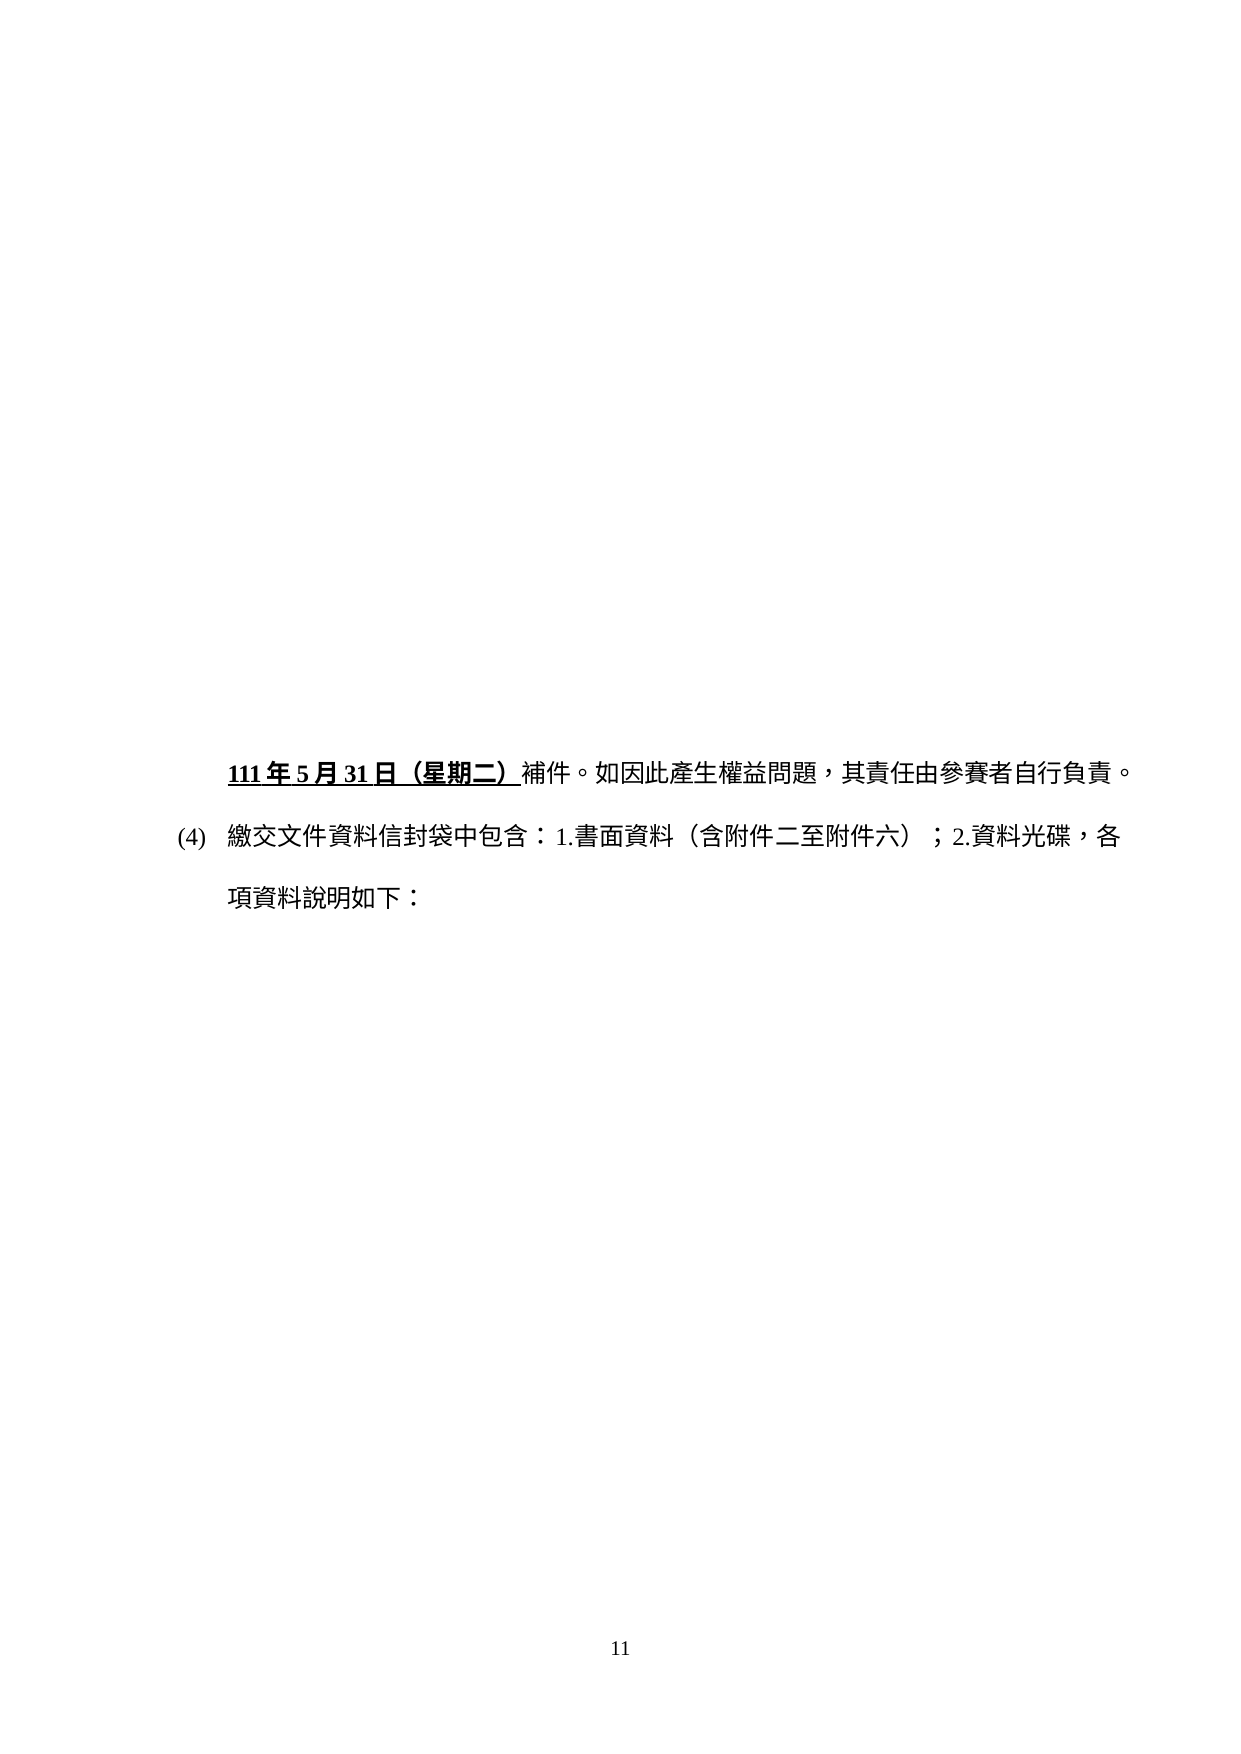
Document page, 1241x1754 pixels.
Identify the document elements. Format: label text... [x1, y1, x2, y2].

list 若繳交資料與本實施計畫規定不符者，承辦單位得逕予退件並請於資料繳交期限內111年5月31日（星期二）補件。如因此產生權益問題，其責任由參賽者自行負責。 [177, 730, 1122, 793]
list 繳交文件資料信封袋中包含：1.書面資料（含附件二至附件六）；2.資料光碟，各項資料說明如下： [177, 793, 1122, 918]
